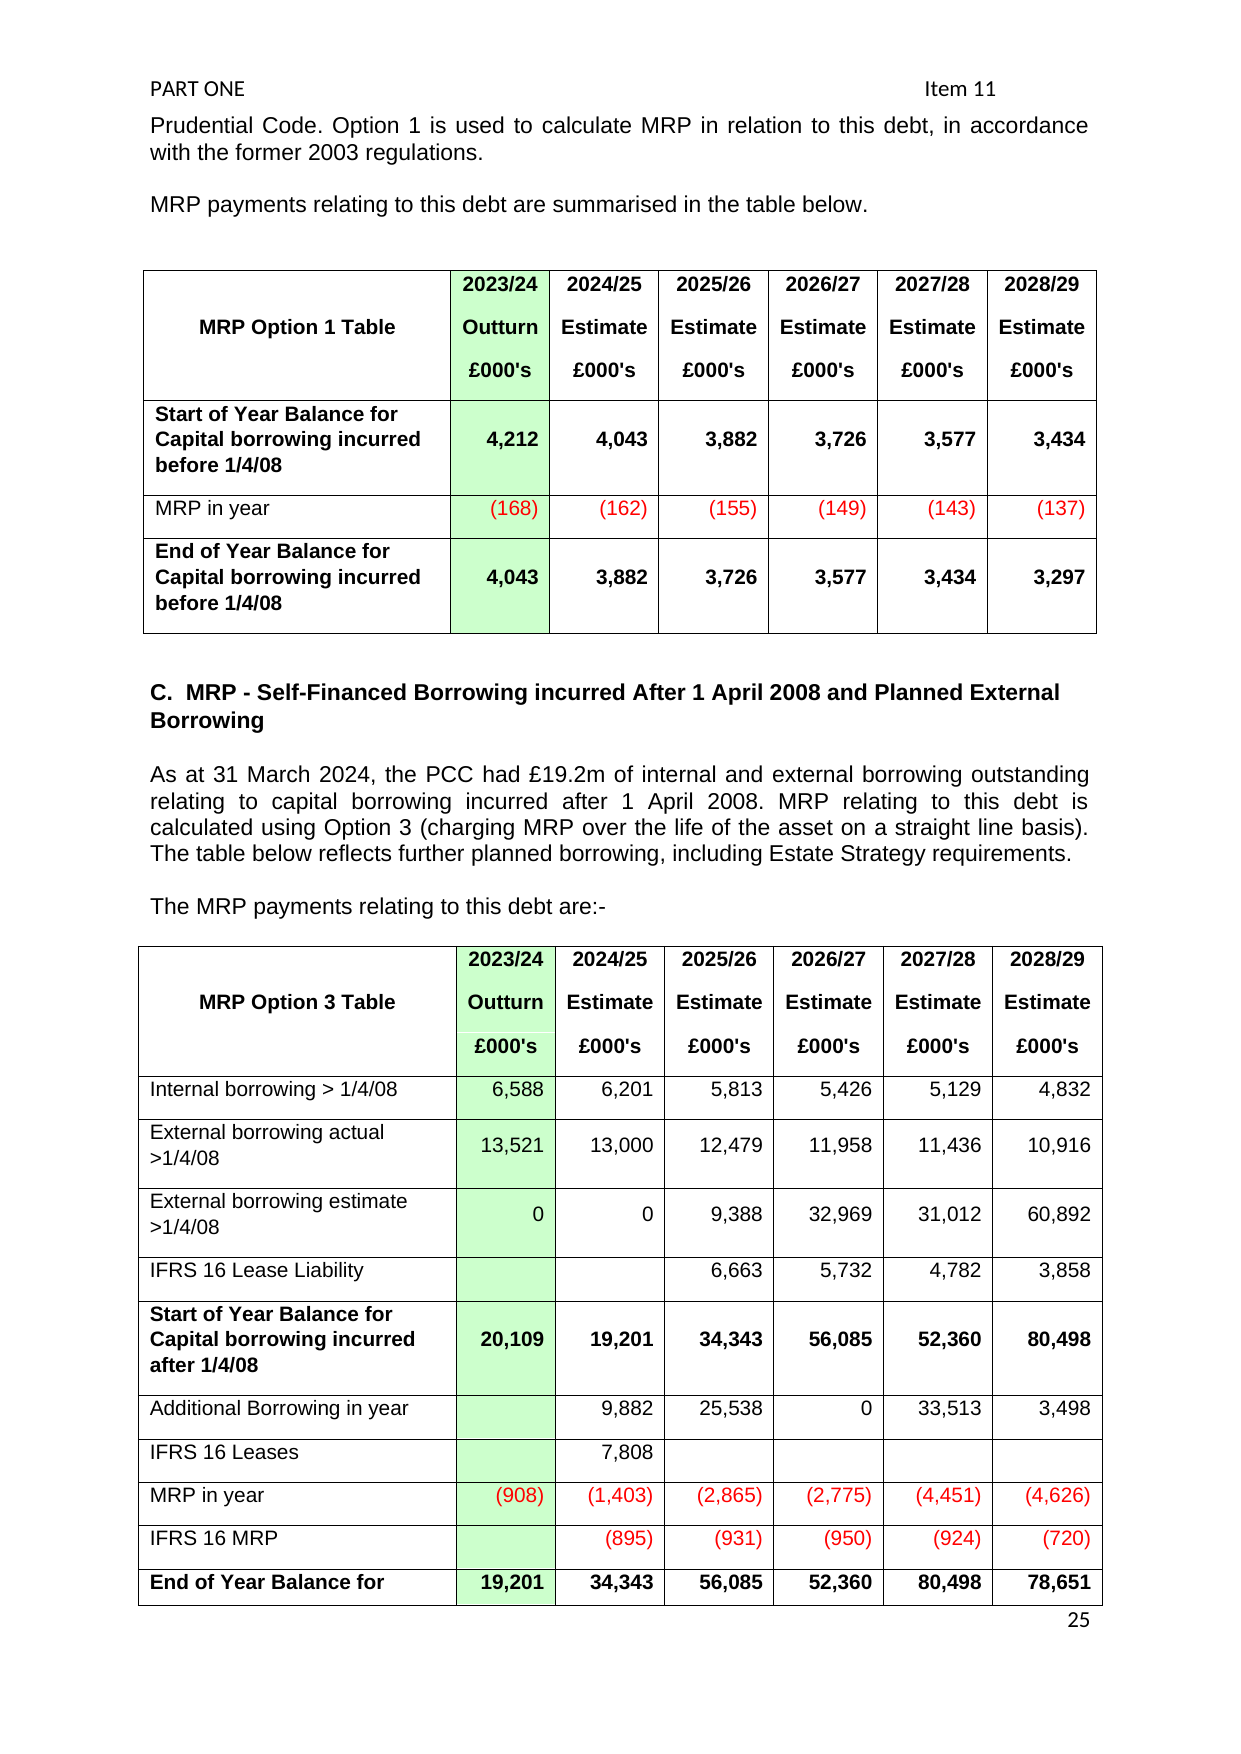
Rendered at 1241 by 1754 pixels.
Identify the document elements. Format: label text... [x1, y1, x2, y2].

table_header 2028/29 [988, 271, 1096, 314]
table_cell 6,201 [556, 1077, 664, 1119]
text Prudential Code. Option 1 is used to calculate MRP in relation to this debt, in accordance with the former 2003 regulations. [150, 112, 1090, 165]
table_header MRP Option 1 Table [144, 271, 450, 400]
table_header 2023/24 [451, 271, 549, 314]
table_header 2025/26 [659, 271, 768, 314]
table_cell 4,782 [884, 1258, 992, 1301]
table_cell Estimate [550, 314, 658, 357]
table_cell 11,958 [774, 1120, 883, 1188]
table_cell Outturn [457, 989, 555, 1032]
table_cell IFRS 16 MRP [139, 1526, 456, 1568]
table_cell £000's [774, 1033, 883, 1076]
table_cell 5,426 [774, 1077, 883, 1119]
table_cell 80,498 [884, 1570, 992, 1604]
table_cell (908) [457, 1483, 555, 1525]
table_header 2027/28 [884, 947, 992, 989]
table_cell £000's [993, 1033, 1102, 1076]
table_cell 3,726 [769, 401, 877, 495]
table_cell Estimate [988, 314, 1096, 357]
table_cell 9,882 [556, 1396, 664, 1438]
table_cell 12,479 [665, 1120, 773, 1188]
table_cell 10,916 [993, 1120, 1102, 1188]
text MRP payments relating to this debt are summarised in the table below. [150, 191, 1090, 218]
table_cell 32,969 [774, 1189, 883, 1257]
table_cell [457, 1258, 555, 1301]
table_cell 3,882 [659, 401, 768, 495]
text The MRP payments relating to this debt are:- [150, 893, 1090, 919]
table_header MRP Option 3 Table [139, 947, 456, 1076]
table_cell Estimate [659, 314, 768, 357]
table_cell 0 [556, 1189, 664, 1257]
table_header 2028/29 [993, 947, 1102, 989]
table_cell 60,892 [993, 1189, 1102, 1257]
table_cell 3,726 [659, 539, 768, 633]
table_cell £000's [556, 1033, 664, 1076]
table_cell Outturn [451, 314, 549, 357]
table_cell 6,588 [457, 1077, 555, 1119]
table_cell 5,129 [884, 1077, 992, 1119]
table_header 2025/26 [665, 947, 773, 989]
table_header 2024/25 [556, 947, 664, 989]
table_cell £000's [884, 1033, 992, 1076]
table_cell £000's [457, 1033, 555, 1076]
table_cell 20,109 [457, 1302, 555, 1395]
table_cell End of Year Balance for [139, 1570, 456, 1604]
table_cell 4,043 [451, 539, 549, 633]
table_header 2026/27 [774, 947, 883, 989]
table_cell (950) [774, 1526, 883, 1568]
table_cell 3,577 [769, 539, 877, 633]
table_cell [665, 1440, 773, 1482]
table_cell [993, 1440, 1102, 1482]
table_cell End of Year Balance for Capital borrowing incurred before 1/4/08 [144, 539, 450, 633]
table_cell [457, 1526, 555, 1568]
table_cell (4,451) [884, 1483, 992, 1525]
table_cell 13,000 [556, 1120, 664, 1188]
table_cell (168) [451, 496, 549, 538]
table_cell Estimate [774, 989, 883, 1032]
table_cell [884, 1440, 992, 1482]
table_cell IFRS 16 Lease Liability [139, 1258, 456, 1301]
table_cell 52,360 [884, 1302, 992, 1395]
table_cell (2,865) [665, 1483, 773, 1525]
table_cell 7,808 [556, 1440, 664, 1482]
table_cell 9,388 [665, 1189, 773, 1257]
table_cell Start of Year Balance for Capital borrowing incurred after 1/4/08 [139, 1302, 456, 1395]
table_cell (143) [878, 496, 987, 538]
table_header 2027/28 [878, 271, 987, 314]
table_cell (2,775) [774, 1483, 883, 1525]
table_cell £000's [451, 357, 549, 400]
table_cell Estimate [884, 989, 992, 1032]
table_cell 4,212 [451, 401, 549, 495]
table_cell £000's [659, 357, 768, 400]
table_cell 34,343 [556, 1570, 664, 1604]
table_header 2024/25 [550, 271, 658, 314]
table_cell 3,434 [878, 539, 987, 633]
table_cell (4,626) [993, 1483, 1102, 1525]
table_cell Estimate [556, 989, 664, 1032]
table_cell 4,043 [550, 401, 658, 495]
table_cell 11,436 [884, 1120, 992, 1188]
table_cell 56,085 [774, 1302, 883, 1395]
table_cell External borrowing actual >1/4/08 [139, 1120, 456, 1188]
table_cell External borrowing estimate >1/4/08 [139, 1189, 456, 1257]
table_cell (895) [556, 1526, 664, 1568]
table_cell 3,882 [550, 539, 658, 633]
table_cell £000's [550, 357, 658, 400]
table_cell Internal borrowing > 1/4/08 [139, 1077, 456, 1119]
table_cell (1,403) [556, 1483, 664, 1525]
table_cell 25,538 [665, 1396, 773, 1438]
table_cell £000's [665, 1033, 773, 1076]
table_cell (162) [550, 496, 658, 538]
table_cell Estimate [769, 314, 877, 357]
table_cell 19,201 [457, 1570, 555, 1604]
table_cell 0 [774, 1396, 883, 1438]
table_cell 13,521 [457, 1120, 555, 1188]
table_cell £000's [769, 357, 877, 400]
table_cell 56,085 [665, 1570, 773, 1604]
text C. MRP - Self-Financed Borrowing incurred After 1 April 2008 and Planned External Borrowing [150, 679, 1090, 733]
table_header 2023/24 [457, 947, 555, 989]
table_cell 3,434 [988, 401, 1096, 495]
table_cell (924) [884, 1526, 992, 1568]
table_cell [457, 1396, 555, 1438]
table_cell 5,732 [774, 1258, 883, 1301]
table_cell 34,343 [665, 1302, 773, 1395]
table_cell Estimate [993, 989, 1102, 1032]
table_cell (155) [659, 496, 768, 538]
table_cell 3,577 [878, 401, 987, 495]
table_cell 3,297 [988, 539, 1096, 633]
table_cell [457, 1440, 555, 1482]
table_cell 3,858 [993, 1258, 1102, 1301]
table_cell 0 [457, 1189, 555, 1257]
table_cell 6,663 [665, 1258, 773, 1301]
table_cell MRP in year [144, 496, 450, 538]
table_cell 31,012 [884, 1189, 992, 1257]
table_cell MRP in year [139, 1483, 456, 1525]
table_cell Estimate [878, 314, 987, 357]
table_cell (137) [988, 496, 1096, 538]
table_cell IFRS 16 Leases [139, 1440, 456, 1482]
table_cell £000's [878, 357, 987, 400]
table_cell Start of Year Balance for Capital borrowing incurred before 1/4/08 [144, 401, 450, 495]
table_cell £000's [988, 357, 1096, 400]
table_cell 78,651 [993, 1570, 1102, 1604]
table_cell 5,813 [665, 1077, 773, 1119]
text As at 31 March 2024, the PCC had £19.2m of internal and external borrowing outstanding relating to capital borrowing incurred after 1 April 2008. MRP relating to this debt is calculated using Option 3 (charging MRP over the life of the asset on a straight line basis). The table below reflects further planned borrowing, including Estate Strategy requirements. [150, 761, 1090, 867]
table_cell 80,498 [993, 1302, 1102, 1395]
table_cell Estimate [665, 989, 773, 1032]
table_header 2026/27 [769, 271, 877, 314]
table_cell 19,201 [556, 1302, 664, 1395]
table_cell 4,832 [993, 1077, 1102, 1119]
table_cell 3,498 [993, 1396, 1102, 1438]
table_cell Additional Borrowing in year [139, 1396, 456, 1438]
table_cell (149) [769, 496, 877, 538]
table_cell 52,360 [774, 1570, 883, 1604]
table_cell [774, 1440, 883, 1482]
table_cell (931) [665, 1526, 773, 1568]
table_cell [556, 1258, 664, 1301]
table_cell (720) [993, 1526, 1102, 1568]
table_cell 33,513 [884, 1396, 992, 1438]
